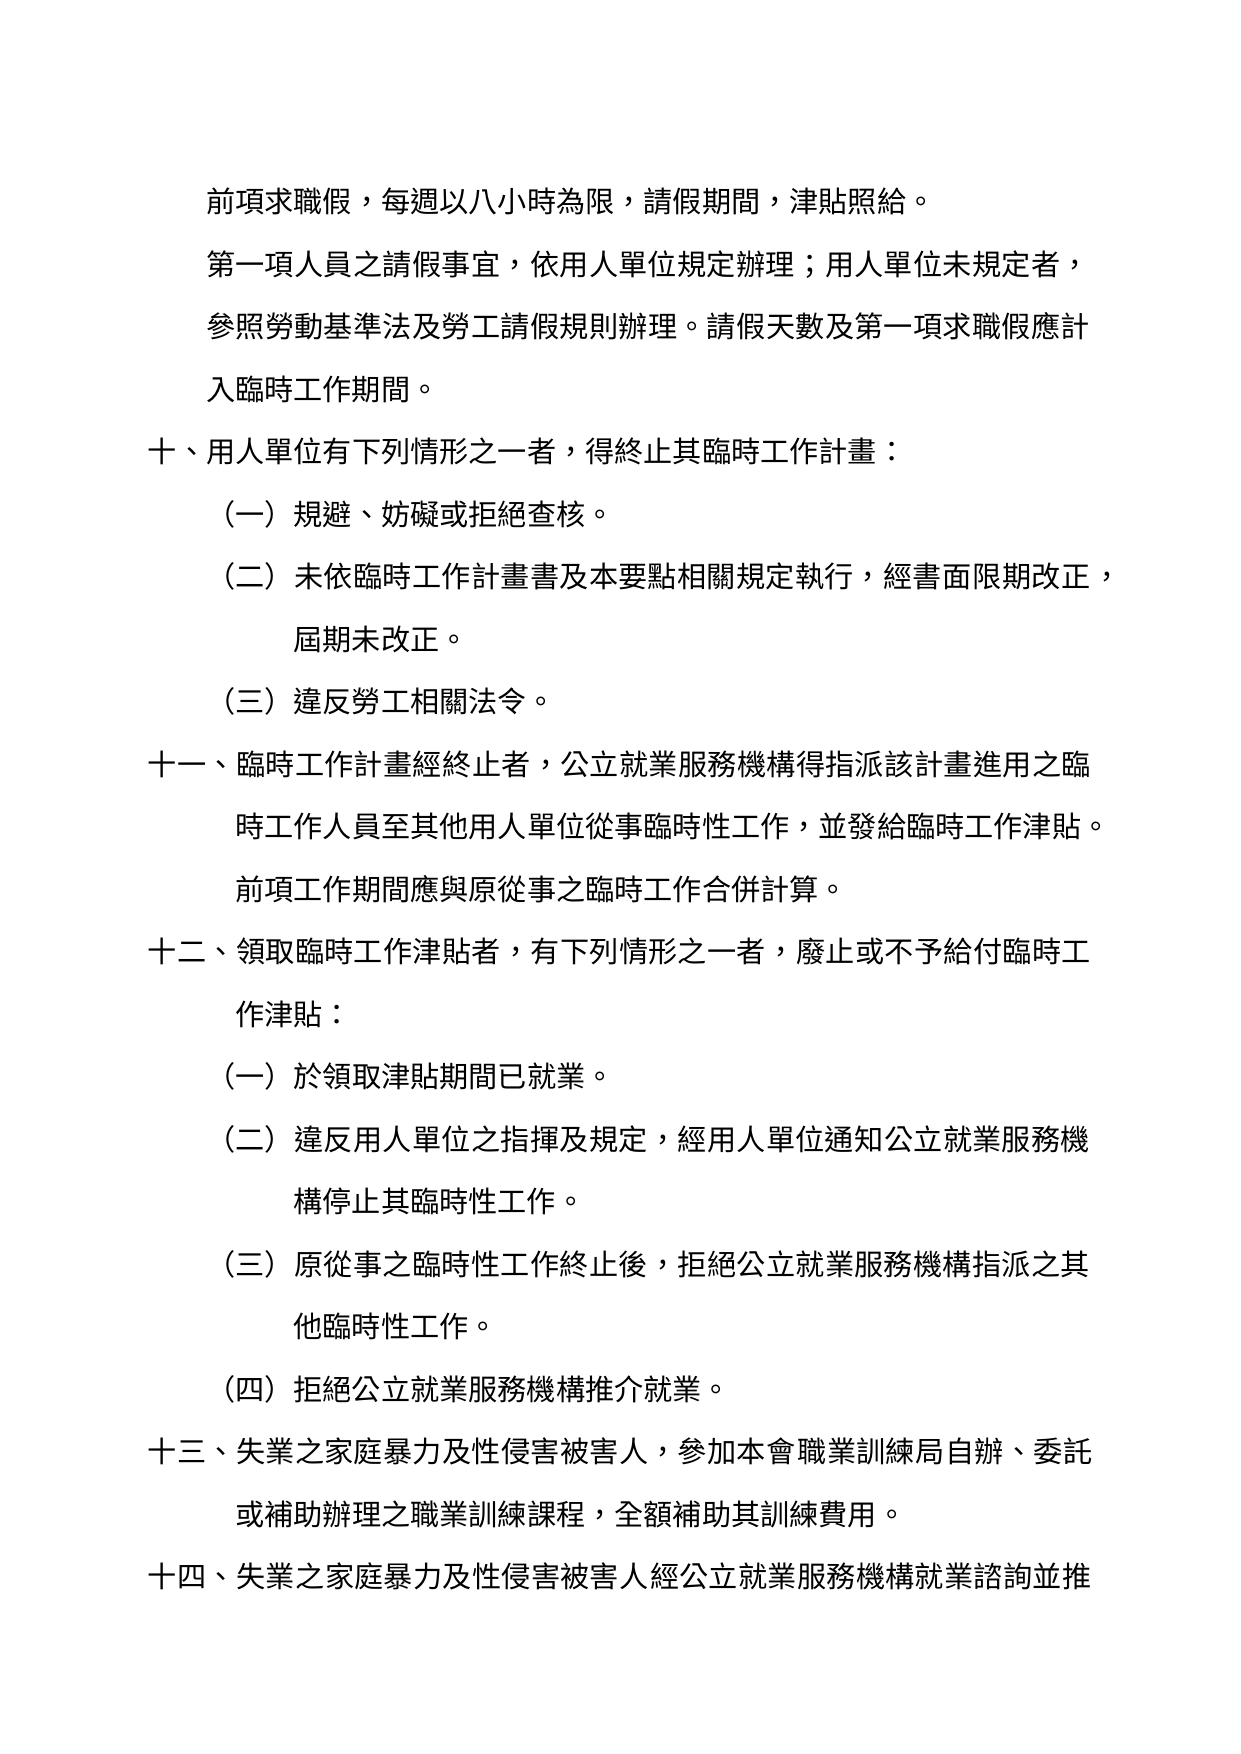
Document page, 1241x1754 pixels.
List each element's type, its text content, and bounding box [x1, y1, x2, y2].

text （三）原從事之臨時性工作終止後，拒絕公立就業服務機構指派之其他臨時性工作。 [206, 1221, 1092, 1346]
text （一）於領取津貼期間已就業。 [148, 1033, 1092, 1096]
text 十一、臨時工作計畫經終止者，公立就業服務機構得指派該計畫進用之臨時工作人員至其他用人單位從事臨時性工作，並發給臨時工作津貼。 [148, 721, 1092, 846]
text （四）拒絕公立就業服務機構推介就業。 [206, 1346, 1092, 1408]
text 十二、領取臨時工作津貼者，有下列情形之一者，廢止或不予給付臨時工作津貼： [148, 908, 1092, 1033]
text （三）違反勞工相關法令。 [206, 658, 1092, 721]
text 十三、失業之家庭暴力及性侵害被害人，參加本會職業訓練局自辦、委託或補助辦理之職業訓練課程，全額補助其訓練費用。 [148, 1408, 1092, 1533]
text 前項工作期間應與原從事之臨時工作合併計算。 [148, 846, 1092, 908]
text （二）違反用人單位之指揮及規定，經用人單位通知公立就業服務機構停止其臨時性工作。 [206, 1096, 1092, 1221]
text （二）未依臨時工作計畫書及本要點相關規定執行，經書面限期改正，屆期未改正。 [206, 533, 1092, 658]
text （一）規避、妨礙或拒絕查核。 [148, 471, 1092, 533]
text 十四、失業之家庭暴力及性侵害被害人經公立就業服務機構就業諮詢並推 [148, 1533, 1092, 1596]
text 第一項人員之請假事宜，依用人單位規定辦理；用人單位未規定者，參照勞動基準法及勞工請假規則辦理。請假天數及第一項求職假應計入臨時工作期間。 [206, 221, 1092, 408]
text 十、用人單位有下列情形之一者，得終止其臨時工作計畫： [148, 408, 1092, 471]
text 前項求職假，每週以八小時為限，請假期間，津貼照給。 [148, 158, 1092, 221]
